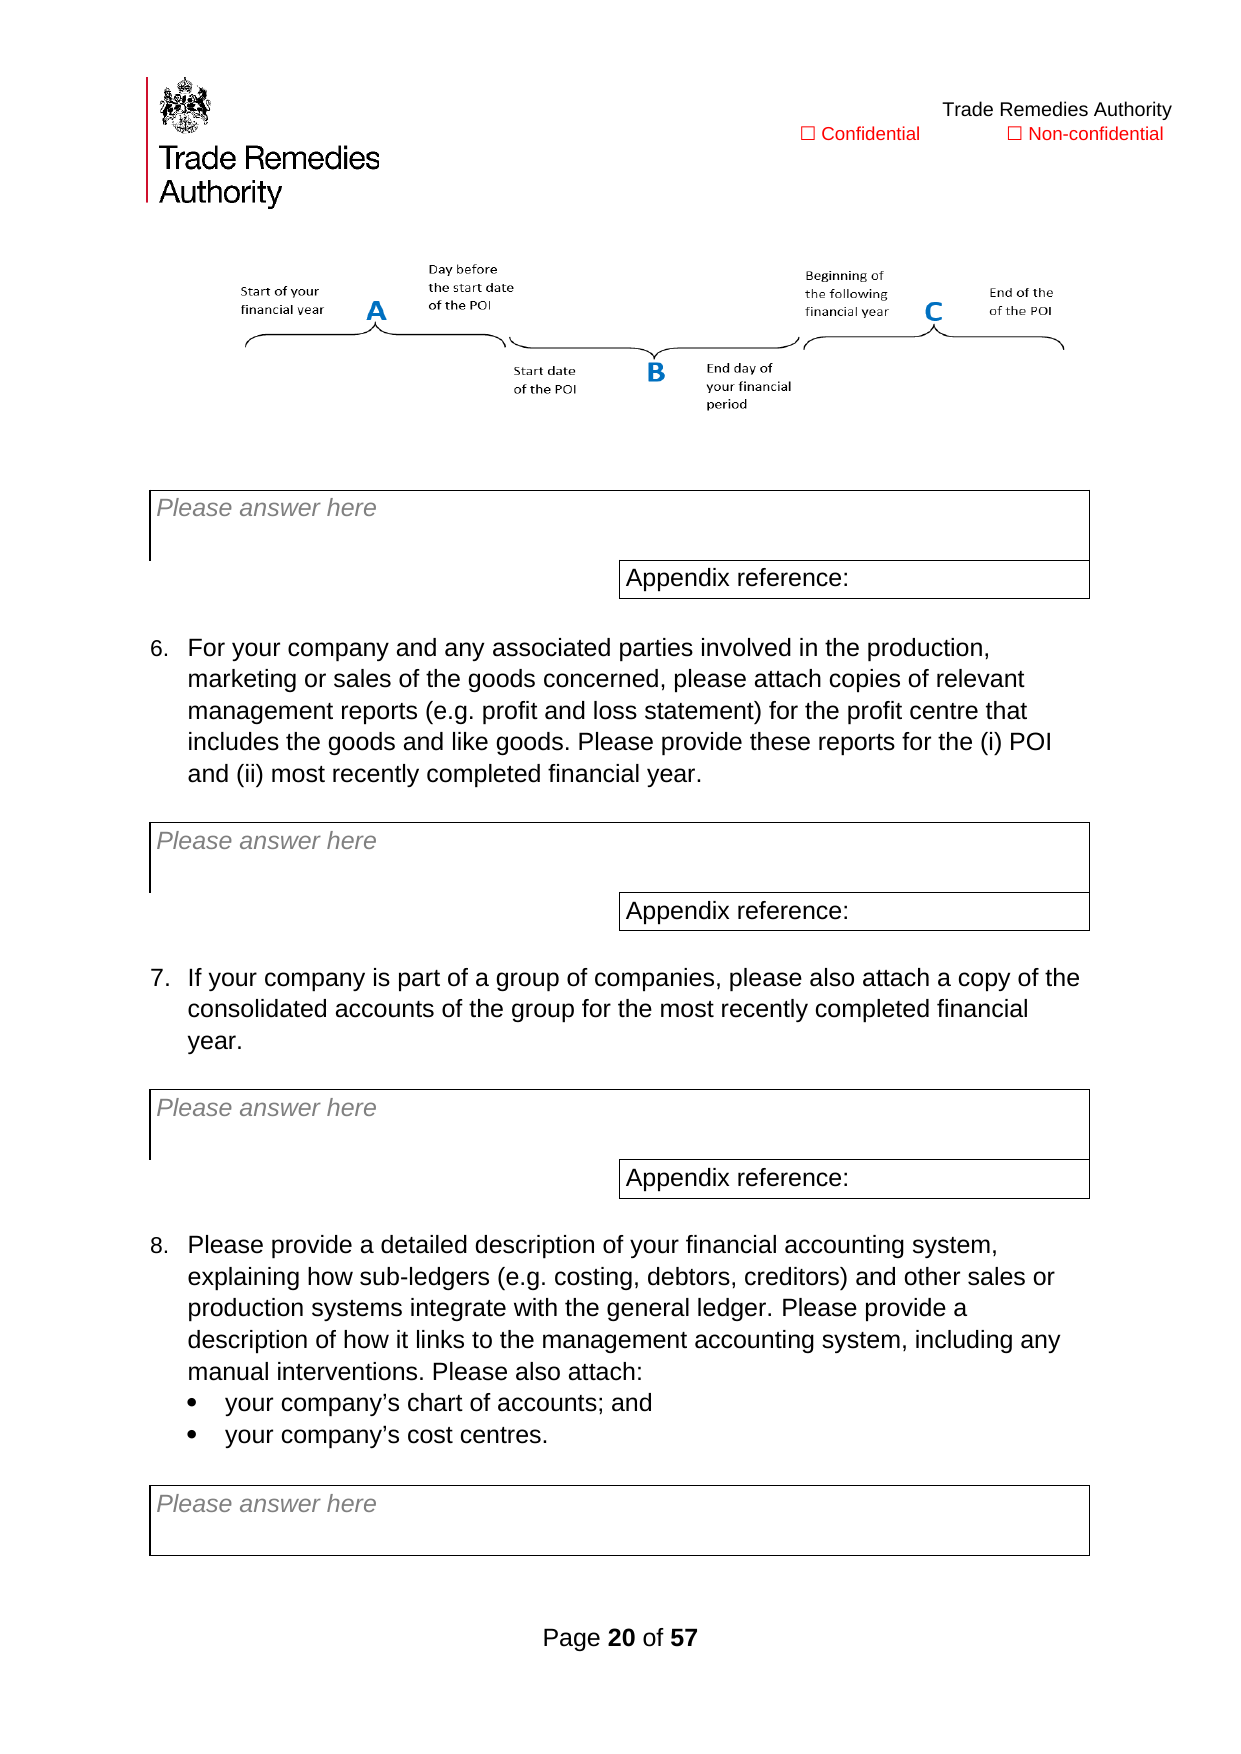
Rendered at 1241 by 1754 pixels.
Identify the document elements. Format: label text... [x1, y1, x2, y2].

list your company’s cost centres. [187, 1420, 1090, 1448]
list If your company is part of a group of companies, please also attach a copy of the consolidated accounts of the group for the most recently completed financial year. [150, 963, 1090, 1055]
table_cell [150, 1160, 619, 1198]
table_header Please answer here [151, 1486, 1089, 1555]
table_header Please answer here [151, 823, 1089, 892]
list Please provide a detailed description of your financial accounting system, explaining how sub-ledgers (e.g. costing, debtors, creditors) and other sales or production systems integrate with the general ledger. Please provide a description of how it links to the management accounting system, including any manual interventions. Please also attach: [150, 1230, 1090, 1385]
table_cell Appendix reference: [620, 1160, 1089, 1198]
table_cell [150, 893, 619, 930]
table_cell Appendix reference: [620, 893, 1089, 930]
table_cell Appendix reference: [620, 561, 1089, 598]
table_cell [150, 561, 619, 598]
list your company’s chart of accounts; and [187, 1388, 1090, 1417]
list For your company and any associated parties involved in the production, marketing or sales of the goods concerned, please attach copies of relevant management reports (e.g. profit and loss statement) for the profit centre that includes the goods and like goods. Please provide these reports for the (i) POI and (ii) most recently completed financial year. [150, 632, 1090, 787]
table_header Please answer here [151, 491, 1089, 559]
table_header Please answer here [151, 1090, 1089, 1159]
